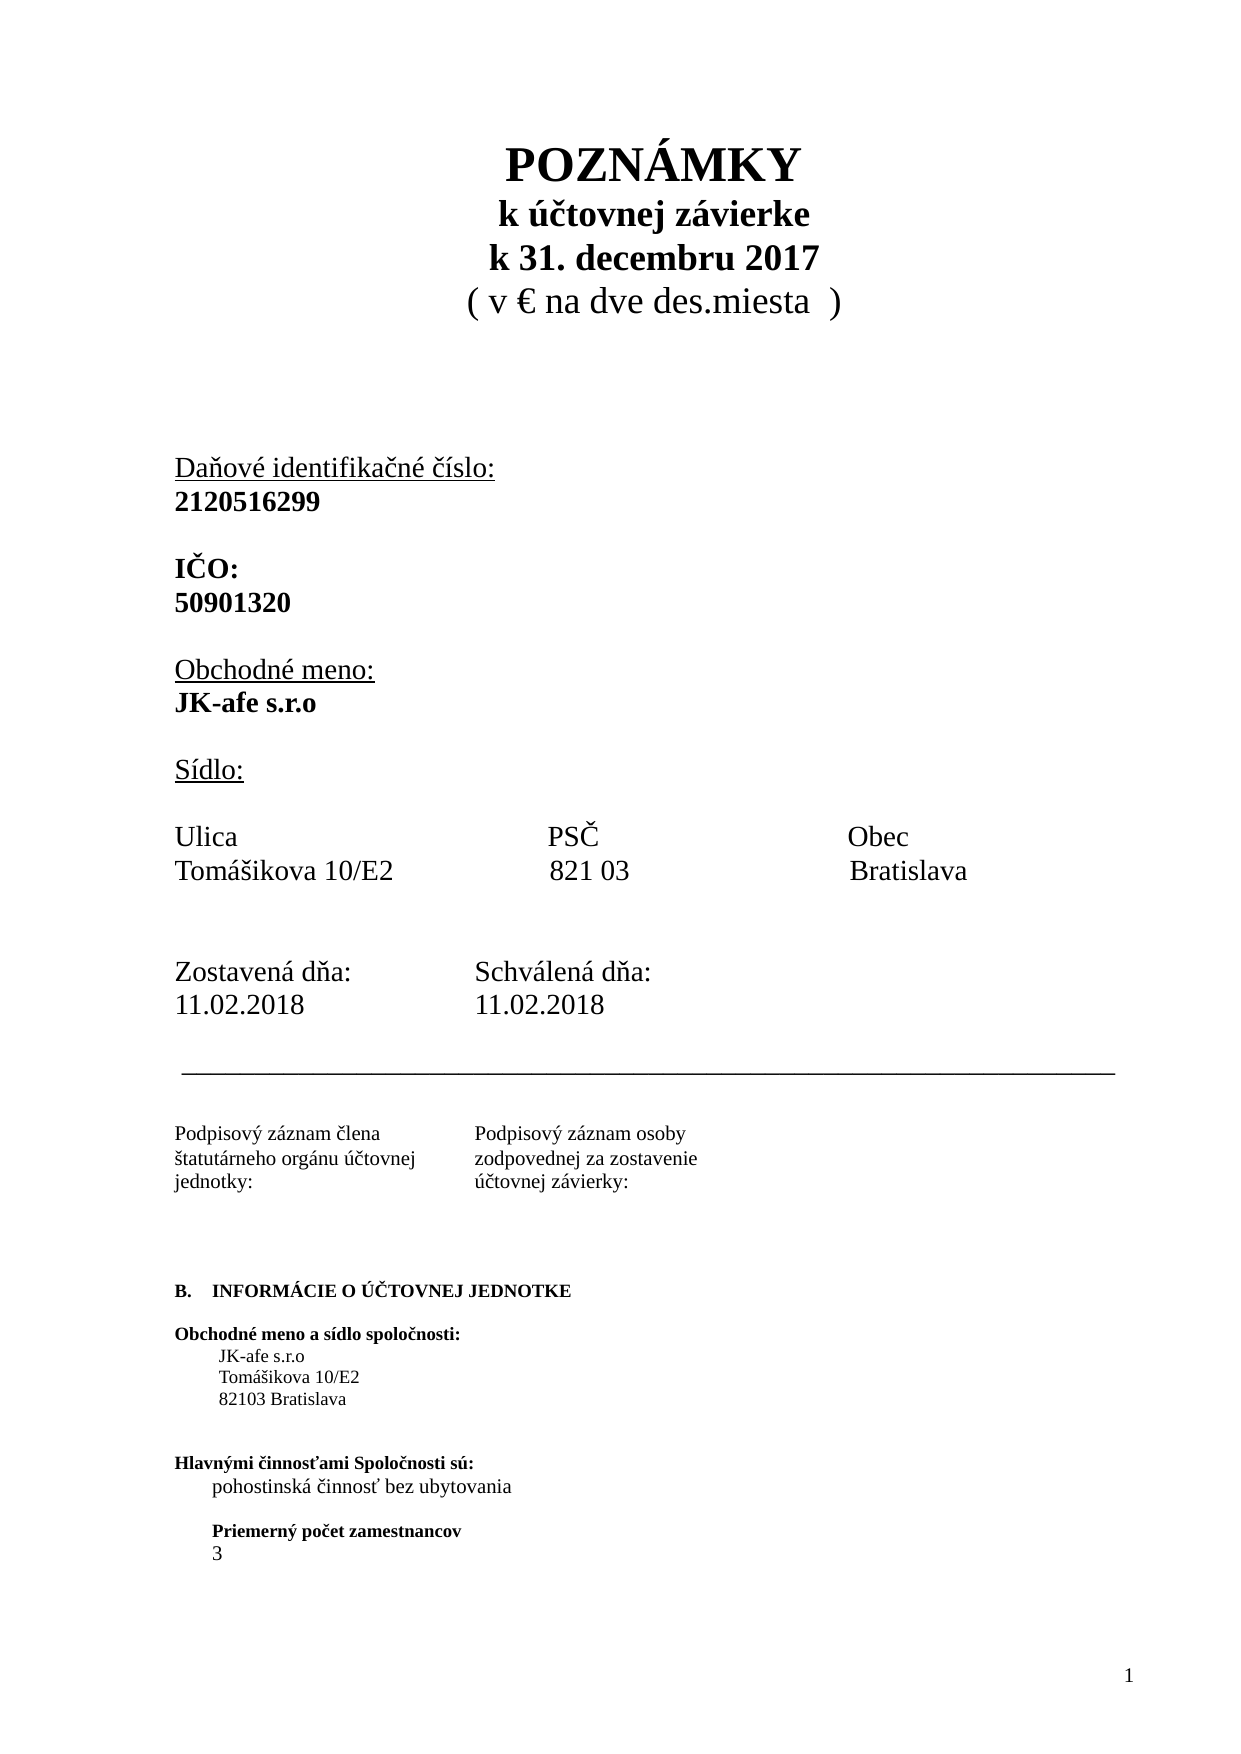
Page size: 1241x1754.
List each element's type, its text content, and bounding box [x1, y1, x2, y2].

text Tomášikova 10/E2 [219, 1366, 1134, 1388]
text 50901320 [174, 585, 1134, 618]
text štatutárneho orgánu účtovnej zodpovednej za zostavenie [174, 1145, 1134, 1169]
text IČO: [174, 551, 1134, 585]
subtitle Obchodné meno a sídlo spoločnosti: [174, 1323, 1134, 1344]
subtitle Informácie o účtovnej jednotke [174, 1280, 1134, 1301]
text 3 [212, 1541, 1134, 1565]
text Obchodné meno: [174, 652, 1134, 685]
text 82103 Bratislava [219, 1388, 1134, 1409]
text k 31. decembru 2017 [174, 235, 1134, 278]
subtitle Priemerný počet zamestnancov [212, 1519, 1134, 1541]
text Ulica PSČ Obec [174, 819, 1134, 853]
text –––––––––––––––––––––––––––––––––––––––––––––––––––––––––––––––– [174, 1054, 1134, 1088]
text Podpisový záznam člena Podpisový záznam osoby [174, 1121, 1134, 1145]
subtitle Hlavnými činnosťami Spoločnosti sú: [174, 1452, 1134, 1474]
text Zostavená dňa: Schválená dňa: [174, 954, 1134, 987]
text ( v € na dve des.miesta ) [174, 278, 1134, 321]
text Sídlo: [174, 752, 1134, 786]
text JK-afe s.r.o [174, 685, 1134, 719]
text Tomášikova 10/E2 821 03 Bratislava [174, 853, 1134, 887]
text POZNÁMKY [174, 134, 1134, 192]
text 2120516299 [174, 484, 1134, 518]
text k účtovnej závierke [174, 192, 1134, 235]
text Daňové identifikačné číslo: [174, 451, 1134, 484]
text 11.02.2018 11.02.2018 [174, 987, 1134, 1021]
text jednotky: účtovnej závierky: [174, 1169, 1134, 1193]
text pohostinská činnosť bez ubytovania [212, 1474, 1134, 1498]
text JK-afe s.r.o [219, 1344, 1134, 1366]
